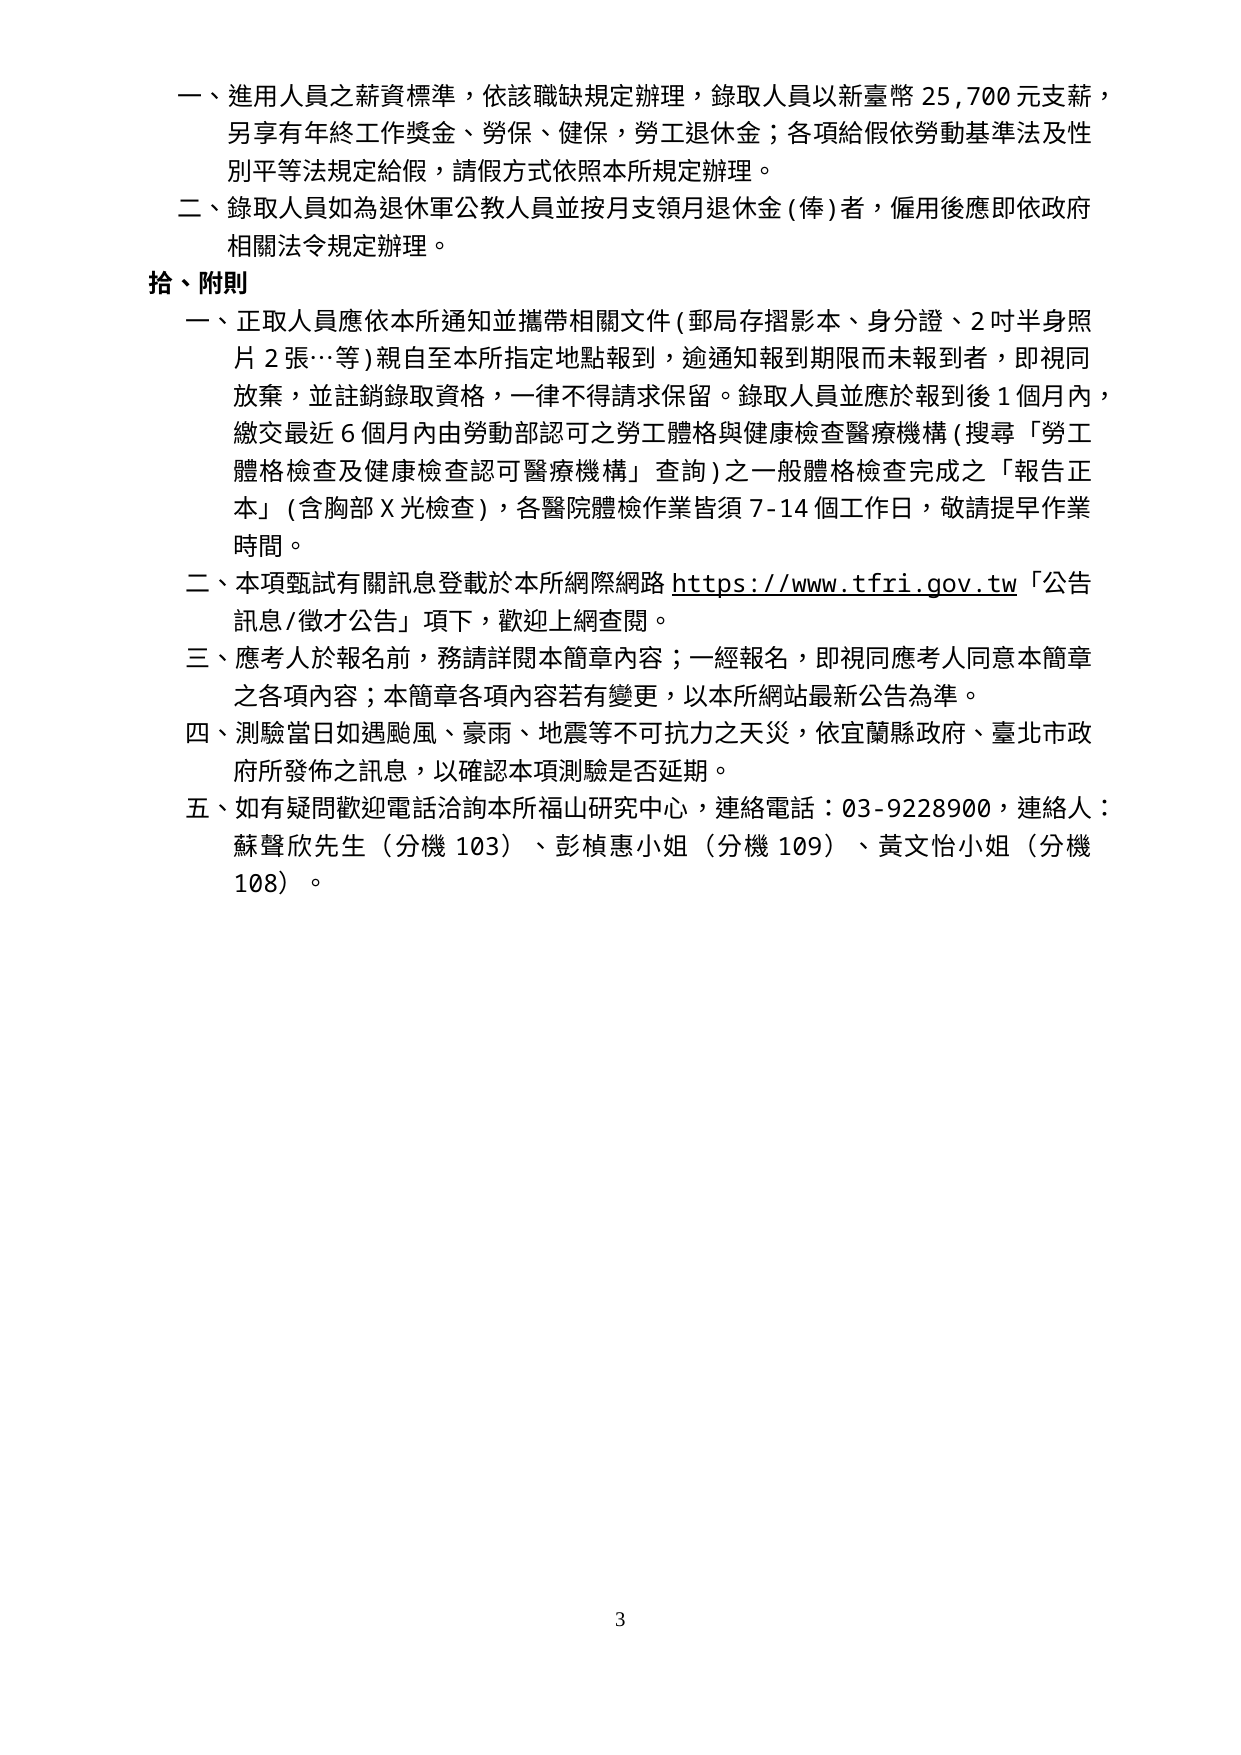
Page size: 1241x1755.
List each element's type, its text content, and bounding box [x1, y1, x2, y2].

text 二、本項甄試有關訊息登載於本所網際網路https://www.tfri.gov.tw「公告訊息/徵才公告」項下，歡迎上網查閱。 [185, 562, 1093, 637]
text 拾、附則 [148, 262, 1093, 300]
text 三、應考人於報名前，務請詳閱本簡章內容；一經報名，即視同應考人同意本簡章之各項內容；本簡章各項內容若有變更，以本所網站最新公告為準。 [185, 637, 1093, 712]
text 五、如有疑問歡迎電話洽詢本所福山研究中心，連絡電話：03-9228900，連絡人：蘇聲欣先生（分機103）、彭楨惠小姐（分機109）、黃文怡小姐（分機108）。 [185, 787, 1093, 900]
text 四、測驗當日如遇颱風、豪雨、地震等不可抗力之天災，依宜蘭縣政府、臺北市政府所發佈之訊息，以確認本項測驗是否延期。 [185, 712, 1093, 787]
text 二、錄取人員如為退休軍公教人員並按月支領月退休金(俸)者，僱用後應即依政府相關法令規定辦理。 [177, 187, 1093, 262]
text 一、正取人員應依本所通知並攜帶相關文件(郵局存摺影本、身分證、2吋半身照片2張…等)親自至本所指定地點報到，逾通知報到期限而未報到者，即視同放棄，並註銷錄取資格，一律不得請求保留。錄取人員並應於報到後1個月內，繳交最近6個月內由勞動部認可之勞工體格與健康檢查醫療機構(搜尋「勞工體格檢查及健康檢查認可醫療機構」查詢)之一般體格檢查完成之「報告正本」(含胸部X光檢查)，各醫院體檢作業皆須7-14個工作日，敬請提早作業時間。 [185, 300, 1093, 562]
text 一、進用人員之薪資標準，依該職缺規定辦理，錄取人員以新臺幣25,700元支薪，另享有年終工作獎金、勞保、健保，勞工退休金；各項給假依勞動基準法及性別平等法規定給假，請假方式依照本所規定辦理。 [177, 75, 1093, 187]
